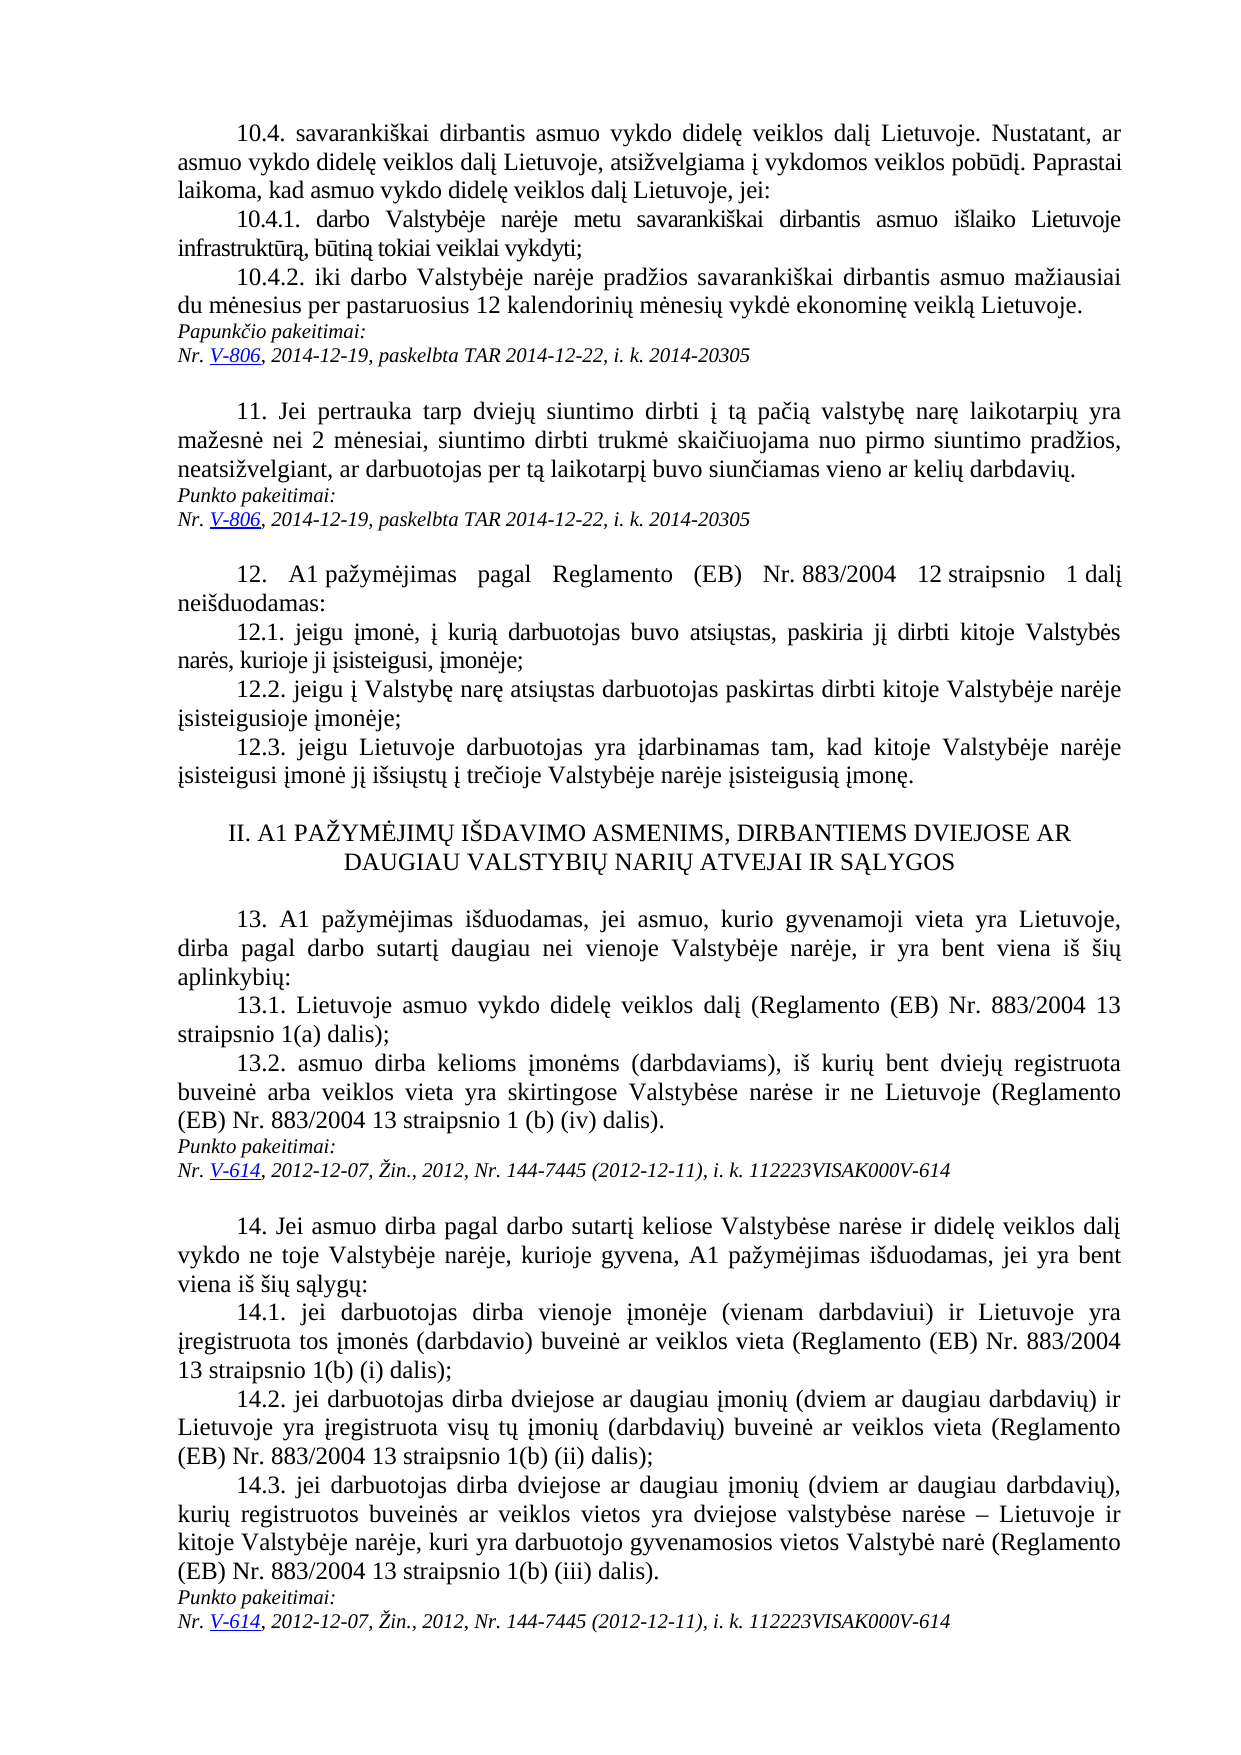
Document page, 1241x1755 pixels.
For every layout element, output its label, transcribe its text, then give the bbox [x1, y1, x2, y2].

text II. A1 PAŽYMėjimų IŠDAVIMO ASMENIMS, DIRBANTIEMS DVIEJOSE AR DAUGIAU VALSTYBIŲ NARIŲ ATVEJAI IR SĄLYGOS [177, 818, 1122, 876]
text 14. Jei asmuo dirba pagal darbo sutartį keliose Valstybėse narėse ir didelę veiklos dalį vykdo ne toje Valstybėje narėje, kurioje gyvena, A1 pažymėjimas išduodamas, jei yra bent viena iš šių sąlygų: [177, 1211, 1122, 1297]
text 13.2. asmuo dirba kelioms įmonėms (darbdaviams), iš kurių bent dviejų registruota buveinė arba veiklos vieta yra skirtingose Valstybėse narėse ir ne Lietuvoje (Reglamento (EB) Nr. 883/2004 13 straipsnio 1 (b) (iv) dalis). [177, 1048, 1122, 1134]
text Punkto pakeitimai: [177, 1134, 1122, 1158]
text 12. A1 pažymėjimas pagal Reglamento (EB) Nr. 883/2004 12 straipsnio 1 dalį neišduodamas: [177, 559, 1122, 617]
text Papunkčio pakeitimai: [177, 319, 1122, 343]
text 11. Jei pertrauka tarp dviejų siuntimo dirbti į tą pačią valstybę narę laikotarpių yra mažesnė nei 2 mėnesiai, siuntimo dirbti trukmė skaičiuojama nuo pirmo siuntimo pradžios, neatsižvelgiant, ar darbuotojas per tą laikotarpį buvo siunčiamas vieno ar kelių darbdavių. [177, 396, 1122, 482]
text 14.2. jei darbuotojas dirba dviejose ar daugiau įmonių (dviem ar daugiau darbdavių) ir Lietuvoje yra įregistruota visų tų įmonių (darbdavių) buveinė ar veiklos vieta (Reglamento (EB) Nr. 883/2004 13 straipsnio 1(b) (ii) dalis); [177, 1384, 1122, 1470]
text 14.1. jei darbuotojas dirba vienoje įmonėje (vienam darbdaviui) ir Lietuvoje yra įregistruota tos įmonės (darbdavio) buveinė ar veiklos vieta (Reglamento (EB) Nr. 883/2004 13 straipsnio 1(b) (i) dalis); [177, 1297, 1122, 1384]
text 12.1. jeigu įmonė, į kurią darbuotojas buvo atsiųstas, paskiria jį dirbti kitoje Valstybės narės, kurioje ji įsisteigusi, įmonėje; [177, 617, 1122, 674]
text 13. A1 pažymėjimas išduodamas, jei asmuo, kurio gyvenamoji vieta yra Lietuvoje, dirba pagal darbo sutartį daugiau nei vienoje Valstybėje narėje, ir yra bent viena iš šių aplinkybių: [177, 904, 1122, 991]
text Nr. V-614, 2012-12-07, Žin., 2012, Nr. 144-7445 (2012-12-11), i. k. 112223VISAK000V-614 [177, 1158, 1122, 1182]
text 10.4.2. iki darbo Valstybėje narėje pradžios savarankiškai dirbantis asmuo mažiausiai du mėnesius per pastaruosius 12 kalendorinių mėnesių vykdė ekonominę veiklą Lietuvoje. [177, 262, 1122, 319]
text Punkto pakeitimai: [177, 1585, 1122, 1609]
text Nr. V-806, 2014-12-19, paskelbta TAR 2014-12-22, i. k. 2014-20305 [177, 343, 1122, 367]
text 10.4. savarankiškai dirbantis asmuo vykdo didelę veiklos dalį Lietuvoje. Nustatant, ar asmuo vykdo didelę veiklos dalį Lietuvoje, atsižvelgiama į vykdomos veiklos pobūdį. Paprastai laikoma, kad asmuo vykdo didelę veiklos dalį Lietuvoje, jei: [177, 118, 1122, 204]
text 13.1. Lietuvoje asmuo vykdo didelę veiklos dalį (Reglamento (EB) Nr. 883/2004 13 straipsnio 1(a) dalis); [177, 991, 1122, 1048]
text Nr. V-614, 2012-12-07, Žin., 2012, Nr. 144-7445 (2012-12-11), i. k. 112223VISAK000V-614 [177, 1609, 1122, 1633]
text 10.4.1. darbo Valstybėje narėje metu savarankiškai dirbantis asmuo išlaiko Lietuvoje infrastruktūrą, būtiną tokiai veiklai vykdyti; [177, 204, 1122, 262]
text Nr. V-806, 2014-12-19, paskelbta TAR 2014-12-22, i. k. 2014-20305 [177, 507, 1122, 531]
text 14.3. jei darbuotojas dirba dviejose ar daugiau įmonių (dviem ar daugiau darbdavių), kurių registruotos buveinės ar veiklos vietos yra dviejose valstybėse narėse – Lietuvoje ir kitoje Valstybėje narėje, kuri yra darbuotojo gyvenamosios vietos Valstybė narė (Reglamento (EB) Nr. 883/2004 13 straipsnio 1(b) (iii) dalis). [177, 1470, 1122, 1585]
text Punkto pakeitimai: [177, 482, 1122, 507]
text 12.2. jeigu į Valstybę narę atsiųstas darbuotojas paskirtas dirbti kitoje Valstybėje narėje įsisteigusioje įmonėje; [177, 674, 1122, 732]
text 12.3. jeigu Lietuvoje darbuotojas yra įdarbinamas tam, kad kitoje Valstybėje narėje įsisteigusi įmonė jį išsiųstų į trečioje Valstybėje narėje įsisteigusią įmonę. [177, 732, 1122, 789]
